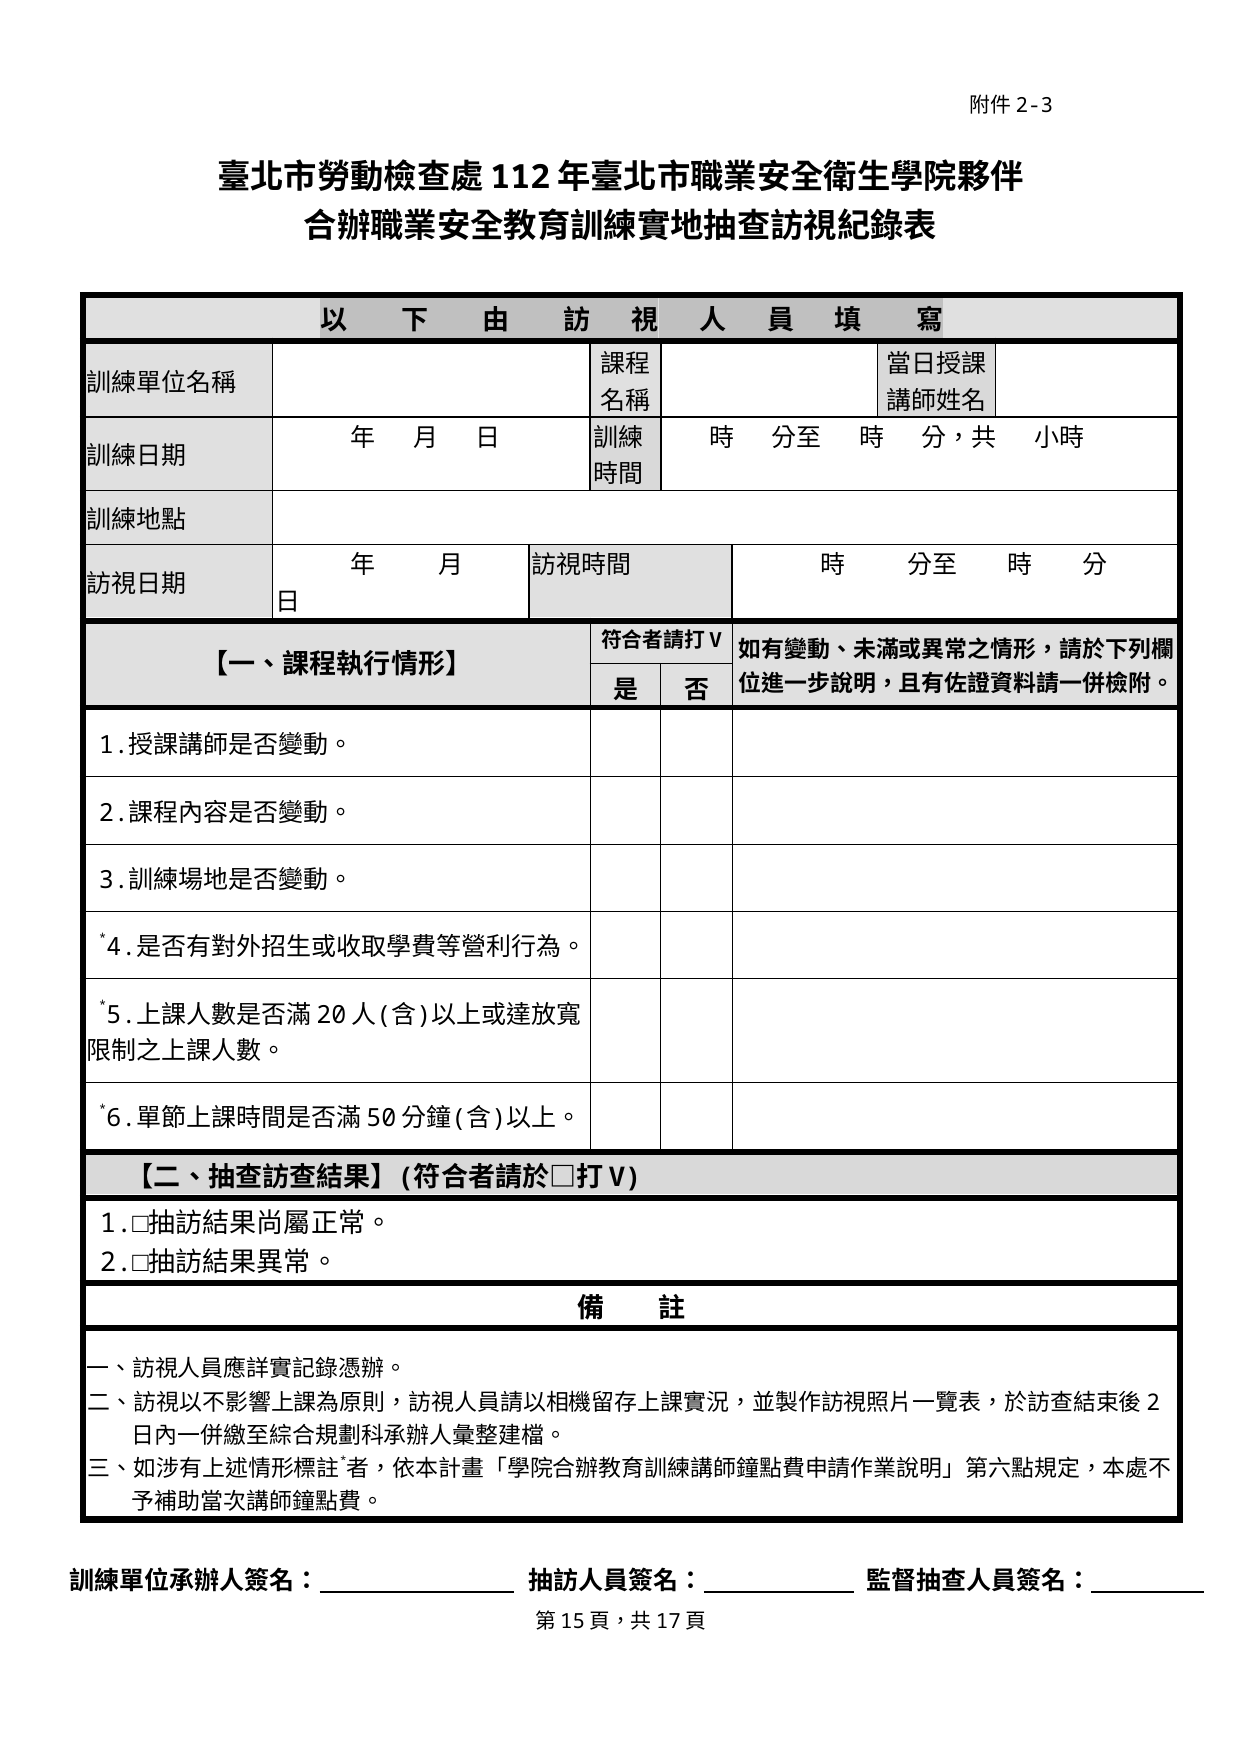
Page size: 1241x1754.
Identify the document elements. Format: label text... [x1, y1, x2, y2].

table_cell 時 分至 時 分，共 小時 [662, 418, 1177, 490]
table_cell [733, 777, 1177, 843]
table_cell [733, 912, 1177, 978]
table_cell 時 分至 時 分 [733, 545, 1177, 617]
table_cell 否 [661, 664, 732, 705]
table_cell [591, 1083, 660, 1149]
table_cell 一、訪視人員應詳實記錄憑辦。 二、訪視以不影響上課為原則，訪視人員請以相機留存上課實況，並製作訪視照片一覽表，於訪查結束後2日內一併繳至綜合規劃科承辦人彙整建檔。 三、如涉有上述情形標註*者，依本計畫「學院合辦教育訓練講師鐘點費申請作業說明」第六點規定，本處不予補助當次講師鐘點費。 [86, 1331, 1177, 1516]
text 臺北市勞動檢查處112年臺北市職業安全衛生學院夥伴 [187, 150, 1053, 198]
table_cell 訓練地點 [86, 491, 272, 544]
table_cell [661, 979, 732, 1082]
table_cell 當日授課講師姓名 [878, 344, 995, 416]
table_cell 課程名稱 [591, 344, 660, 416]
table_cell 【一、課程執行情形】 [86, 624, 590, 705]
table_cell [591, 979, 660, 1082]
text 訓練單位承辦人簽名： 抽訪人員簽名： 監督抽查人員簽名： [69, 1560, 1206, 1596]
table_cell [661, 912, 732, 978]
table_cell 年 月 日 [273, 418, 589, 490]
table_cell *5.上課人數是否滿20人(含)以上或達放寬限制之上課人數。 [86, 979, 590, 1082]
table_cell [733, 845, 1177, 911]
table_header 以 下 由 訪 視 人 員 填 寫 [86, 298, 1177, 338]
table_cell 訓練單位名稱 [86, 344, 272, 416]
table_cell *6.單節上課時間是否滿50分鐘(含)以上。 [86, 1083, 590, 1149]
table_cell 訓練時間 [591, 418, 660, 490]
table_cell [733, 979, 1177, 1082]
table_cell 訓練日期 [86, 418, 272, 490]
table_cell 3.訓練場地是否變動。 [86, 845, 590, 911]
table_cell [591, 845, 660, 911]
table_cell 年 月 日 [273, 545, 528, 617]
table_cell 2.課程內容是否變動。 [86, 777, 590, 843]
table_cell *4.是否有對外招生或收取學費等營利行為。 [86, 912, 590, 978]
table_cell [591, 710, 660, 776]
table_cell [661, 845, 732, 911]
table_cell [733, 710, 1177, 776]
table_cell 1.授課講師是否變動。 [86, 710, 590, 776]
table_cell 訪視日期 [86, 545, 272, 617]
table_cell [996, 344, 1177, 416]
table_cell 1.□抽訪結果尚屬正常。 2.□抽訪結果異常。 [86, 1201, 1177, 1279]
table_cell 訪視時間 [530, 545, 731, 617]
text 合辦職業安全教育訓練實地抽查訪視紀錄表 [187, 198, 1053, 247]
table_cell [661, 777, 732, 843]
table_cell [591, 912, 660, 978]
table_cell 如有變動、未滿或異常之情形，請於下列欄位進一步說明，且有佐證資料請一併檢附。 [733, 624, 1177, 705]
table_cell [273, 344, 589, 416]
table_cell [662, 344, 877, 416]
table_cell [591, 777, 660, 843]
table_cell 符合者請打V [591, 624, 732, 663]
table_cell [661, 710, 732, 776]
table_cell 備 註 [86, 1286, 1177, 1325]
table_cell [273, 491, 1177, 544]
table_cell [733, 1083, 1177, 1149]
table_cell [661, 1083, 732, 1149]
table_cell 是 [591, 664, 660, 705]
table_cell 【二、抽查訪查結果】(符合者請於□打V) [86, 1155, 1177, 1194]
